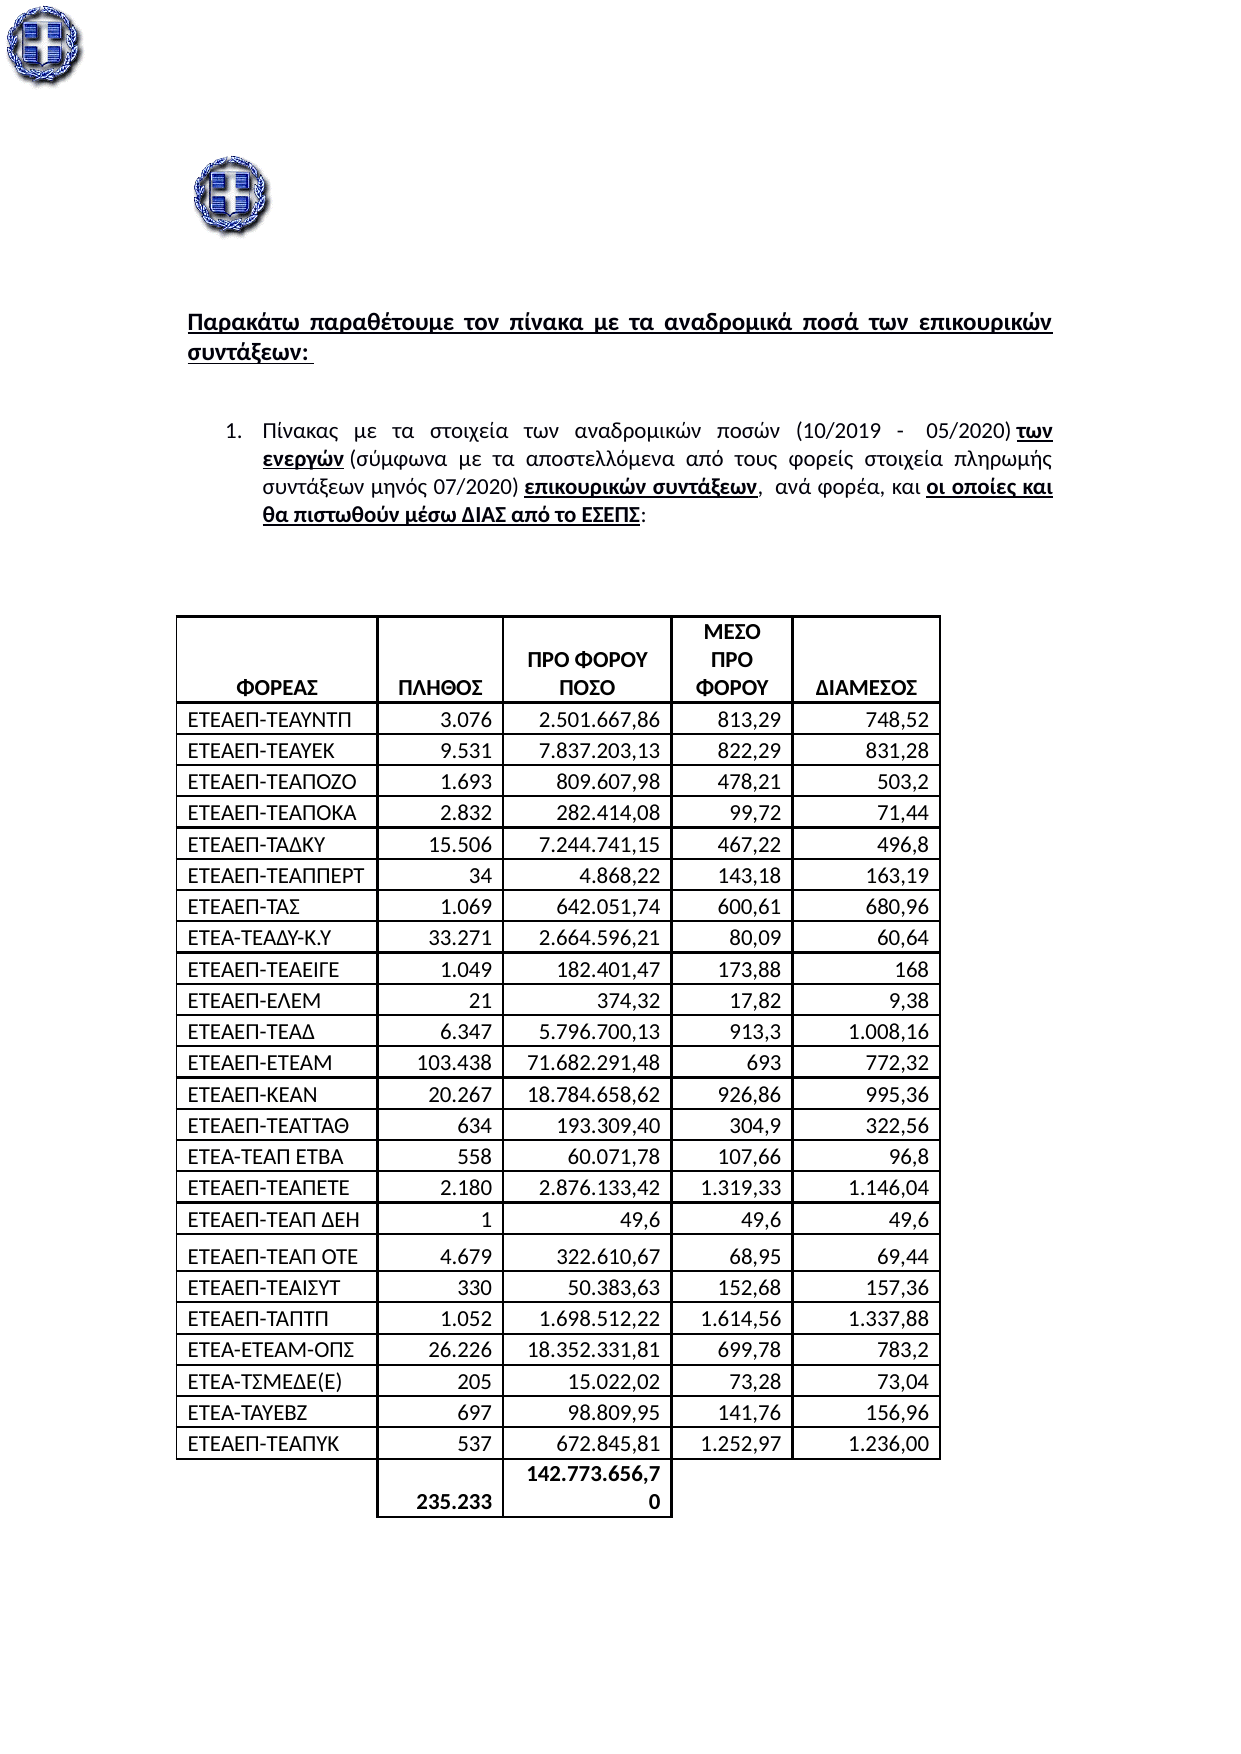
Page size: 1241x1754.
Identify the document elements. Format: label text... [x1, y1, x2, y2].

table_cell ΕΤΕΑΕΠ-ΤΕΑΥΝΤΠ [177, 704, 376, 733]
table_cell 995,36 [794, 1079, 939, 1108]
table_cell 34 [379, 860, 502, 889]
table_cell 496,8 [794, 829, 939, 858]
table_cell [176, 1460, 376, 1516]
list Πίνακας με τα στοιχεία των αναδρομικών ποσών (10/2019 - 05/2020) των ενεργών (σύμφωνα με τα αποστελλόμενα από τους φορείς στοιχεία πληρωμής συντάξεων μηνός 07/2020) επικουρικών συντάξεων, ανά φορέα, και οι οποίες και θα πιστωθούν μέσω ΔΙΑΣ από το ΕΣΕΠΣ: [225, 416, 1053, 528]
table_cell ΕΤΕΑΕΠ-ΤΕΑΠΟΖΟ [177, 766, 376, 795]
table_cell ΕΤΕΑ-ΤΕΑΠ ΕΤΒΑ [177, 1141, 376, 1170]
table_cell ΕΤΕΑΕΠ-ΤΕΑΠΠΕΡΤ [177, 860, 376, 889]
table_cell 1.049 [379, 954, 502, 983]
table_cell 2.664.596,21 [504, 922, 670, 951]
table_cell 748,52 [794, 704, 939, 733]
table_cell ΕΤΕΑΕΠ-ΤΑΠΤΠ [177, 1303, 376, 1332]
table_cell 772,32 [794, 1047, 939, 1076]
table_cell 69,44 [794, 1235, 939, 1270]
table_cell [793, 1460, 940, 1516]
text συντάξεων: [187, 333, 1053, 367]
table_cell ΕΤΕΑΕΠ-ΤΕΑΔ [177, 1016, 376, 1045]
table_cell ΕΤΕΑΕΠ-ΤΑΣ [177, 891, 376, 920]
table_cell 537 [379, 1428, 502, 1457]
table_cell 163,19 [794, 860, 939, 889]
table_cell ΕΤΕΑΕΠ-ΤΕΑΠΕΤΕ [177, 1172, 376, 1201]
table_cell ΕΤΕΑΕΠ-ΤΕΑΤΤΑΘ [177, 1110, 376, 1139]
table_cell 2.180 [379, 1172, 502, 1201]
table_cell [673, 1460, 792, 1516]
table_cell 5.796.700,13 [504, 1016, 670, 1045]
table_cell 49,6 [794, 1204, 939, 1233]
table_header ΔΙΑΜΕΣΟΣ [794, 618, 939, 701]
table_cell 3.076 [379, 704, 502, 733]
table_cell ΕΤΕΑΕΠ-ΚΕΑΝ [177, 1079, 376, 1108]
table_cell 143,18 [673, 860, 791, 889]
table_cell 99,72 [673, 797, 791, 826]
table_cell 1.146,04 [794, 1172, 939, 1201]
table_cell 1.337,88 [794, 1303, 939, 1332]
table_cell 26.226 [379, 1335, 502, 1364]
table_cell 1.052 [379, 1303, 502, 1332]
picture [0, 0, 89, 93]
table_cell 21 [379, 985, 502, 1014]
table_cell ΕΤΕΑΕΠ-ΤΕΑΕΙΓΕ [177, 954, 376, 983]
table_cell 926,86 [673, 1079, 791, 1108]
table_cell 60.071,78 [504, 1141, 670, 1170]
table_cell 68,95 [673, 1235, 791, 1270]
table_cell 15.506 [379, 829, 502, 858]
table_cell 17,82 [673, 985, 791, 1014]
table_header ΜΕΣΟ ΠΡΟ ΦΟΡΟΥ [673, 618, 791, 701]
table_cell 809.607,98 [504, 766, 670, 795]
table_cell 672.845,81 [504, 1428, 670, 1457]
table_cell 1 [379, 1204, 502, 1233]
table_cell 1.008,16 [794, 1016, 939, 1045]
table_cell 699,78 [673, 1335, 791, 1364]
picture [187, 150, 277, 243]
table_cell 330 [379, 1272, 502, 1301]
table_cell 1.236,00 [794, 1428, 939, 1457]
table_cell 822,29 [673, 735, 791, 764]
table_cell 558 [379, 1141, 502, 1170]
table_cell 783,2 [794, 1335, 939, 1364]
table_header ΦΟΡΕΑΣ [177, 618, 376, 701]
table_cell 1.252,97 [673, 1428, 791, 1457]
table_cell 813,29 [673, 704, 791, 733]
table_cell 1.069 [379, 891, 502, 920]
table_cell 98.809,95 [504, 1397, 670, 1426]
table_cell 142.773.656,70 [504, 1460, 670, 1516]
table_cell 7.244.741,15 [504, 829, 670, 858]
table_cell 156,96 [794, 1397, 939, 1426]
table_cell 9,38 [794, 985, 939, 1014]
table_cell 697 [379, 1397, 502, 1426]
table_cell ΕΤΕΑΕΠ-ΤΕΑΥΕΚ [177, 735, 376, 764]
table_cell 60,64 [794, 922, 939, 951]
table_cell 235.233 [379, 1460, 502, 1516]
table_cell 49,6 [673, 1204, 791, 1233]
table_cell 18.352.331,81 [504, 1335, 670, 1364]
table_cell 1.614,56 [673, 1303, 791, 1332]
table_cell 152,68 [673, 1272, 791, 1301]
table_cell 9.531 [379, 735, 502, 764]
table_header ΠΛΗΘΟΣ [379, 618, 502, 701]
table_cell 15.022,02 [504, 1366, 670, 1395]
table_cell 1.698.512,22 [504, 1303, 670, 1332]
table_cell 304,9 [673, 1110, 791, 1139]
table_cell ΕΤΕΑΕΠ-ΤΕΑΙΣΥΤ [177, 1272, 376, 1301]
table_cell 1.319,33 [673, 1172, 791, 1201]
table_cell 49,6 [504, 1204, 670, 1233]
table_cell ΕΤΕΑΕΠ-ΕΤΕΑΜ [177, 1047, 376, 1076]
table_cell ΕΤΕΑ-ΤΣΜΕΔΕ(Ε) [177, 1366, 376, 1395]
table_cell 2.501.667,86 [504, 704, 670, 733]
table_cell 20.267 [379, 1079, 502, 1108]
table_cell ΕΤΕΑΕΠ-ΤΑΔΚΥ [177, 829, 376, 858]
table_cell 913,3 [673, 1016, 791, 1045]
table_cell 182.401,47 [504, 954, 670, 983]
table_cell 168 [794, 954, 939, 983]
table_cell 141,76 [673, 1397, 791, 1426]
table_cell 2.876.133,42 [504, 1172, 670, 1201]
table_cell 4.868,22 [504, 860, 670, 889]
table_cell 322,56 [794, 1110, 939, 1139]
table_cell 600,61 [673, 891, 791, 920]
table_cell 6.347 [379, 1016, 502, 1045]
table_cell 478,21 [673, 766, 791, 795]
table_cell 96,8 [794, 1141, 939, 1170]
table_cell ΕΤΕΑΕΠ-ΤΕΑΠΟΚΑ [177, 797, 376, 826]
table_cell ΕΤΕΑ-ΤΕΑΔΥ-Κ.Υ [177, 922, 376, 951]
table_cell 693 [673, 1047, 791, 1076]
table_cell 73,28 [673, 1366, 791, 1395]
text Παρακάτω παραθέτουμε τον πίνακα με τα αναδρομικά ποσά των επικουρικών [187, 306, 1053, 332]
table_cell ΕΤΕΑΕΠ-ΕΛΕΜ [177, 985, 376, 1014]
table_cell 680,96 [794, 891, 939, 920]
table_cell 374,32 [504, 985, 670, 1014]
table_cell 71,44 [794, 797, 939, 826]
table_cell 107,66 [673, 1141, 791, 1170]
table_cell 33.271 [379, 922, 502, 951]
table_header ΠΡΟ ΦΟΡΟΥ ΠΟΣΟ [504, 618, 670, 701]
table_cell 73,04 [794, 1366, 939, 1395]
table_cell 4.679 [379, 1235, 502, 1270]
table_cell 173,88 [673, 954, 791, 983]
table_cell 193.309,40 [504, 1110, 670, 1139]
table_cell ΕΤΕΑ-ΕΤΕΑΜ-ΟΠΣ [177, 1335, 376, 1364]
table_cell ΕΤΕΑΕΠ-ΤΕΑΠΥΚ [177, 1428, 376, 1457]
table_cell ΕΤΕΑΕΠ-ΤΕΑΠ ΔΕΗ [177, 1204, 376, 1233]
table_cell 103.438 [379, 1047, 502, 1076]
table_cell 642.051,74 [504, 891, 670, 920]
table_cell ΕΤΕΑ-ΤΑΥΕΒΖ [177, 1397, 376, 1426]
table_cell 71.682.291,48 [504, 1047, 670, 1076]
table_cell 322.610,67 [504, 1235, 670, 1270]
table_cell ΕΤΕΑΕΠ-ΤΕΑΠ ΟΤΕ [177, 1235, 376, 1270]
table_cell 157,36 [794, 1272, 939, 1301]
table_cell 831,28 [794, 735, 939, 764]
table_cell 2.832 [379, 797, 502, 826]
table_cell 634 [379, 1110, 502, 1139]
table_cell 503,2 [794, 766, 939, 795]
table_cell 467,22 [673, 829, 791, 858]
table_cell 205 [379, 1366, 502, 1395]
table_cell 7.837.203,13 [504, 735, 670, 764]
table_cell 80,09 [673, 922, 791, 951]
table_cell 1.693 [379, 766, 502, 795]
table_cell 282.414,08 [504, 797, 670, 826]
table_cell 50.383,63 [504, 1272, 670, 1301]
table_cell 18.784.658,62 [504, 1079, 670, 1108]
